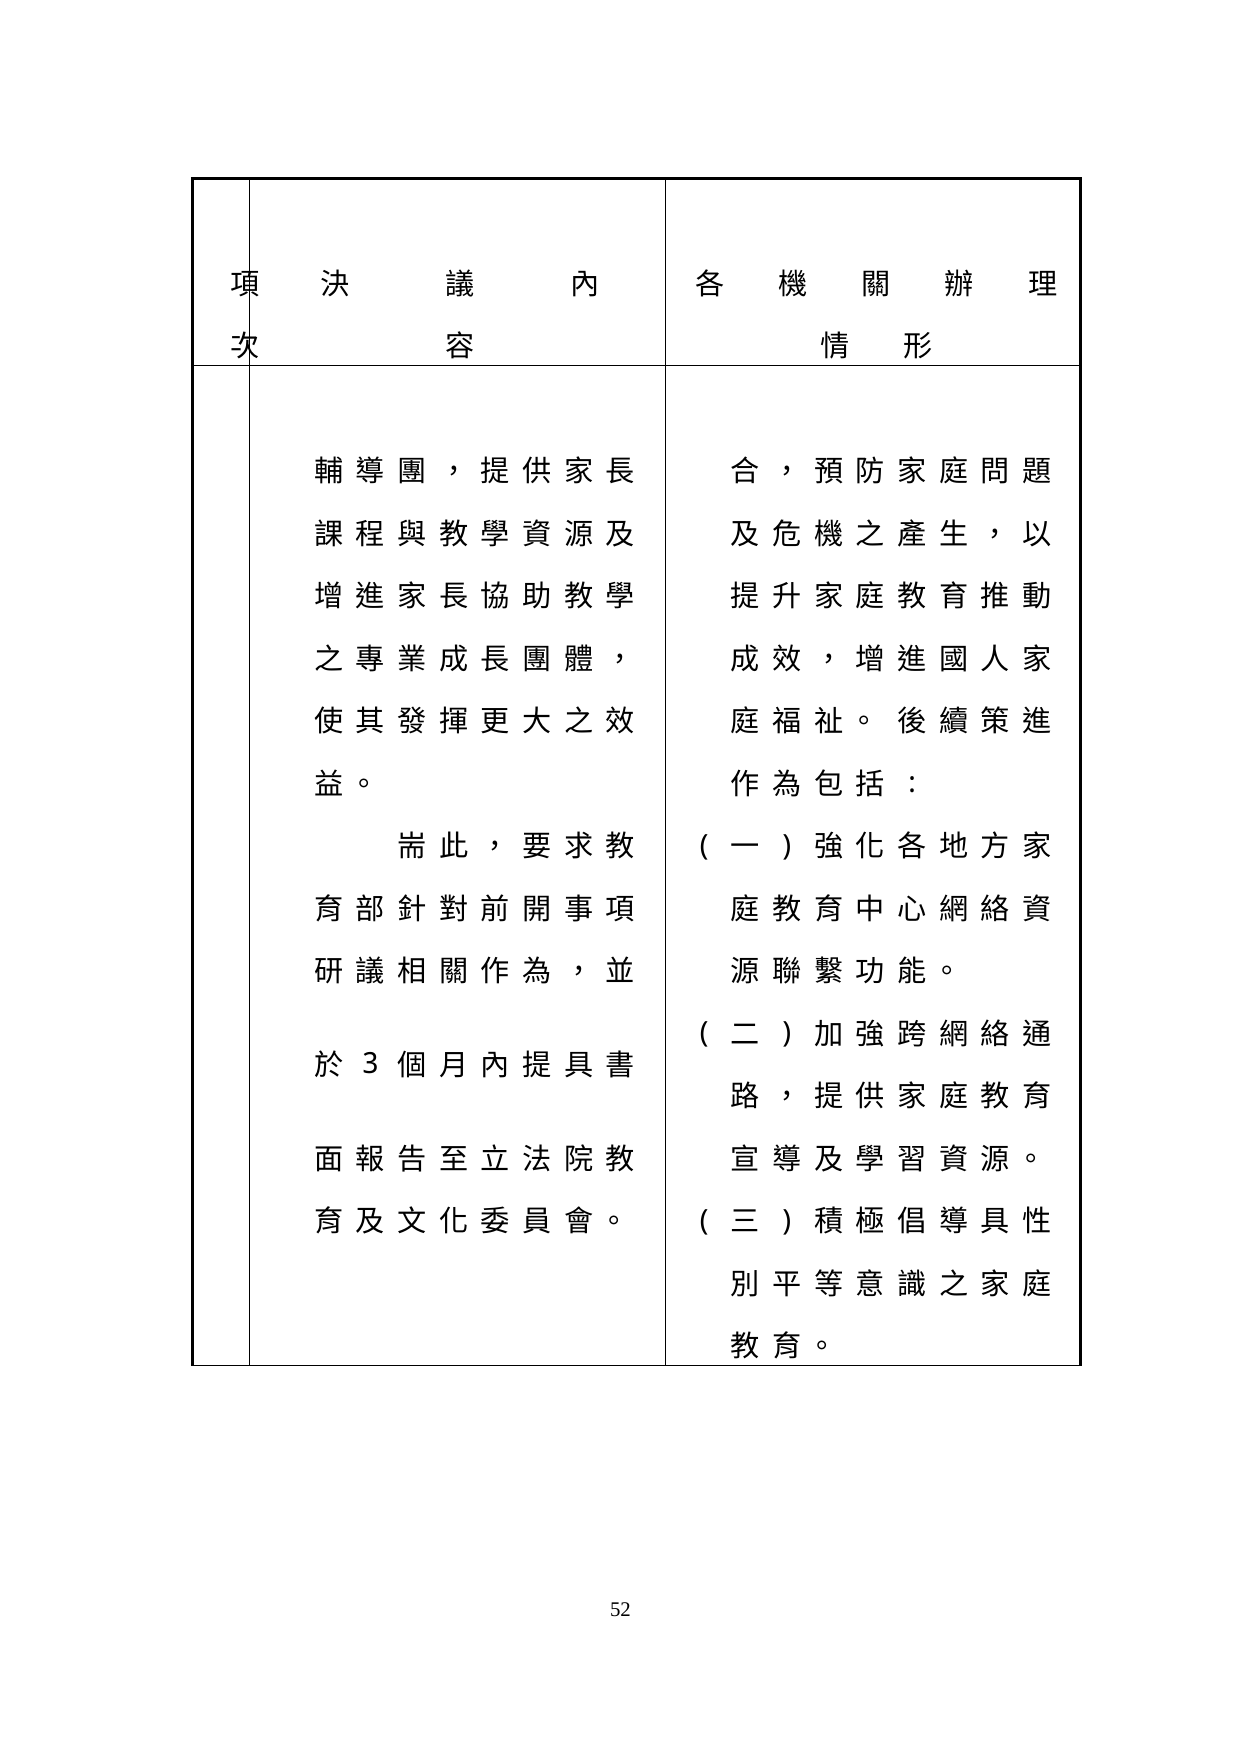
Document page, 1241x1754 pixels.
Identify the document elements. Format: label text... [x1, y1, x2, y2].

table_header 項次 [194, 180, 249, 365]
table_cell 合，預防家庭問題及危機之產生，以提升家庭教育推動成效，增進國人家庭福祉。後續策進作為包括: (一)強化各地方家庭教育中心網絡資源聯繫功能。 (二)加強跨網絡通路，提供家庭教育宣導及學習資源。 (三)積極倡導具性別平等意識之家庭教育。 [666, 366, 1079, 1365]
table_header 決 議 內 容 [250, 180, 665, 365]
table_cell [194, 366, 249, 1365]
table_cell 輔導團，提供家長課程與教學資源及增進家長協助教學之專業成長團體，使其發揮更大之效益。 耑此，要求教育部針對前開事項研議相關作為，並於3個月內提具書面報告至立法院教育及文化委員會。 [250, 366, 665, 1365]
table_header 各 機 關 辦 理 情 形 [666, 180, 1079, 365]
